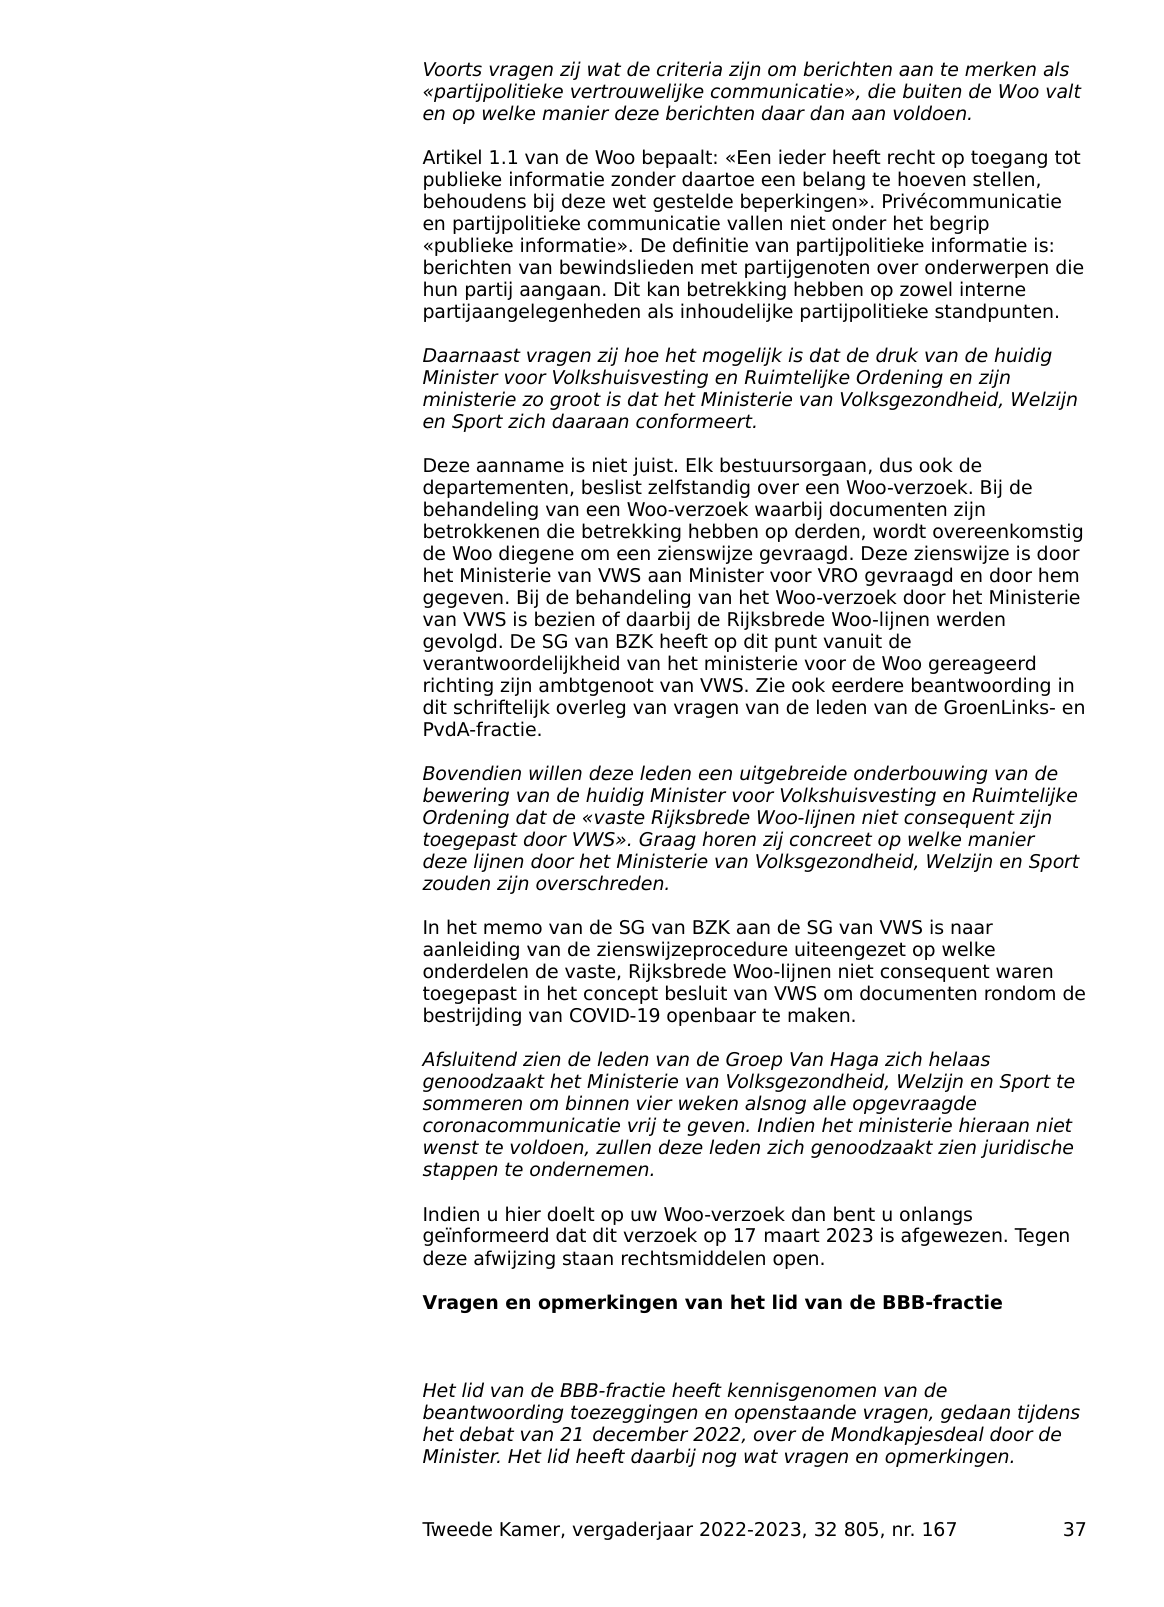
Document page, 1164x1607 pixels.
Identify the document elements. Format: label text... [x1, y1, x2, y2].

text Daarnaast vragen zij hoe het mogelijk is dat de druk van de huidig Minister voor Volkshuisvesting en Ruimtelijke Ordening en zijn ministerie zo groot is dat het Ministerie van Volksgezondheid, Welzijn en Sport zich daaraan conformeert. [422, 345, 1087, 433]
text Deze aanname is niet juist. Elk bestuursorgaan, dus ook de departementen, beslist zelfstandig over een Woo-verzoek. Bij de behandeling van een Woo-verzoek waarbij documenten zijn betrokkenen die betrekking hebben op derden, wordt overeenkomstig de Woo diegene om een zienswijze gevraagd. Deze zienswijze is door het Ministerie van VWS aan Minister voor VRO gevraagd en door hem gegeven. Bij de behandeling van het Woo-verzoek door het Ministerie van VWS is bezien of daarbij de Rijksbrede Woo-lijnen werden gevolgd. De SG van BZK heeft op dit punt vanuit de verantwoordelijkheid van het ministerie voor de Woo gereageerd richting zijn ambtgenoot van VWS. Zie ook eerdere beantwoording in dit schriftelijk overleg van vragen van de leden van de GroenLinks- en PvdA-fractie. [422, 455, 1087, 741]
text Afsluitend zien de leden van de Groep Van Haga zich helaas genoodzaakt het Ministerie van Volksgezondheid, Welzijn en Sport te sommeren om binnen vier weken alsnog alle opgevraagde coronacommunicatie vrij te geven. Indien het ministerie hieraan niet wenst te voldoen, zullen deze leden zich genoodzaakt zien juridische stappen te ondernemen. [422, 1049, 1087, 1181]
text Het lid van de BBB-fractie heeft kennisgenomen van de beantwoording toezeggingen en openstaande vragen, gedaan tijdens het debat van 21 december 2022, over de Mondkapjesdeal door de Minister. Het lid heeft daarbij nog wat vragen en opmerkingen. [422, 1380, 1087, 1468]
text Voorts vragen zij wat de criteria zijn om berichten aan te merken als «partijpolitieke vertrouwelijke communicatie», die buiten de Woo valt en op welke manier deze berichten daar dan aan voldoen. [422, 59, 1087, 125]
text Artikel 1.1 van de Woo bepaalt: «Een ieder heeft recht op toegang tot publieke informatie zonder daartoe een belang te hoeven stellen, behoudens bij deze wet gestelde beperkingen». Privécommunicatie en partijpolitieke communicatie vallen niet onder het begrip «publieke informatie». De definitie van partijpolitieke informatie is: berichten van bewindslieden met partijgenoten over onderwerpen die hun partij aangaan. Dit kan betrekking hebben op zowel interne partijaangelegenheden als inhoudelijke partijpolitieke standpunten. [422, 147, 1087, 323]
text In het memo van de SG van BZK aan de SG van VWS is naar aanleiding van de zienswijzeprocedure uiteengezet op welke onderdelen de vaste, Rijksbrede Woo-lijnen niet consequent waren toegepast in het concept besluit van VWS om documenten rondom de bestrijding van COVID-19 openbaar te maken. [422, 917, 1087, 1027]
text Bovendien willen deze leden een uitgebreide onderbouwing van de bewering van de huidig Minister voor Volkshuisvesting en Ruimtelijke Ordening dat de «vaste Rijksbrede Woo-lijnen niet consequent zijn toegepast door VWS». Graag horen zij concreet op welke manier deze lijnen door het Ministerie van Volksgezondheid, Welzijn en Sport zouden zijn overschreden. [422, 763, 1087, 895]
text Indien u hier doelt op uw Woo-verzoek dan bent u onlangs geïnformeerd dat dit verzoek op 17 maart 2023 is afgewezen. Tegen deze afwijzing staan rechtsmiddelen open. [422, 1203, 1087, 1269]
subtitle Vragen en opmerkingen van het lid van de BBB-fractie [422, 1292, 1087, 1313]
